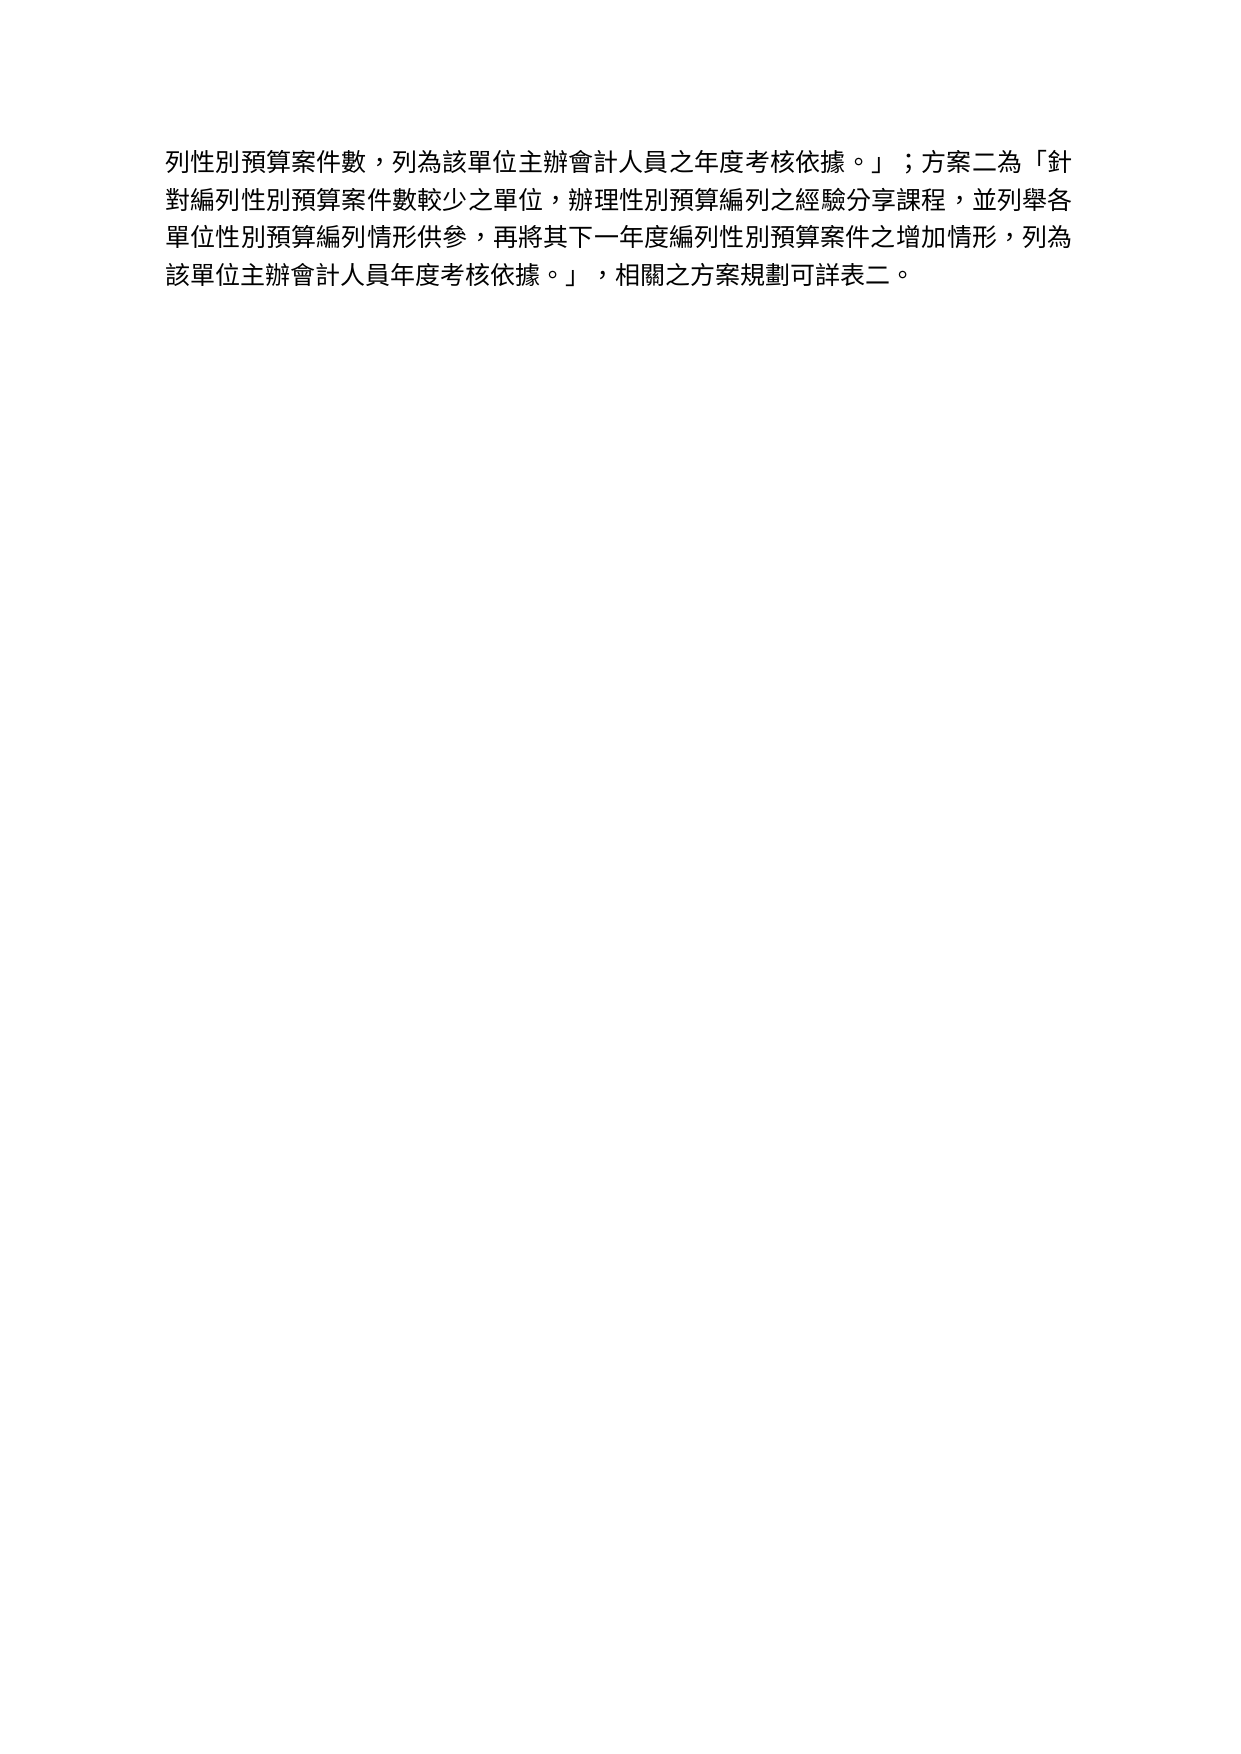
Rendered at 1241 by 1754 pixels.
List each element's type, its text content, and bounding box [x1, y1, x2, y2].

text 列性別預算案件數，列為該單位主辦會計人員之年度考核依據。」；方案二為「針對編列性別預算案件數較少之單位，辦理性別預算編列之經驗分享課程，並列舉各單位性別預算編列情形供參，再將其下一年度編列性別預算案件之增加情形，列為該單位主辦會計人員年度考核依據。」，相關之方案規劃可詳表二。 [165, 136, 1075, 286]
